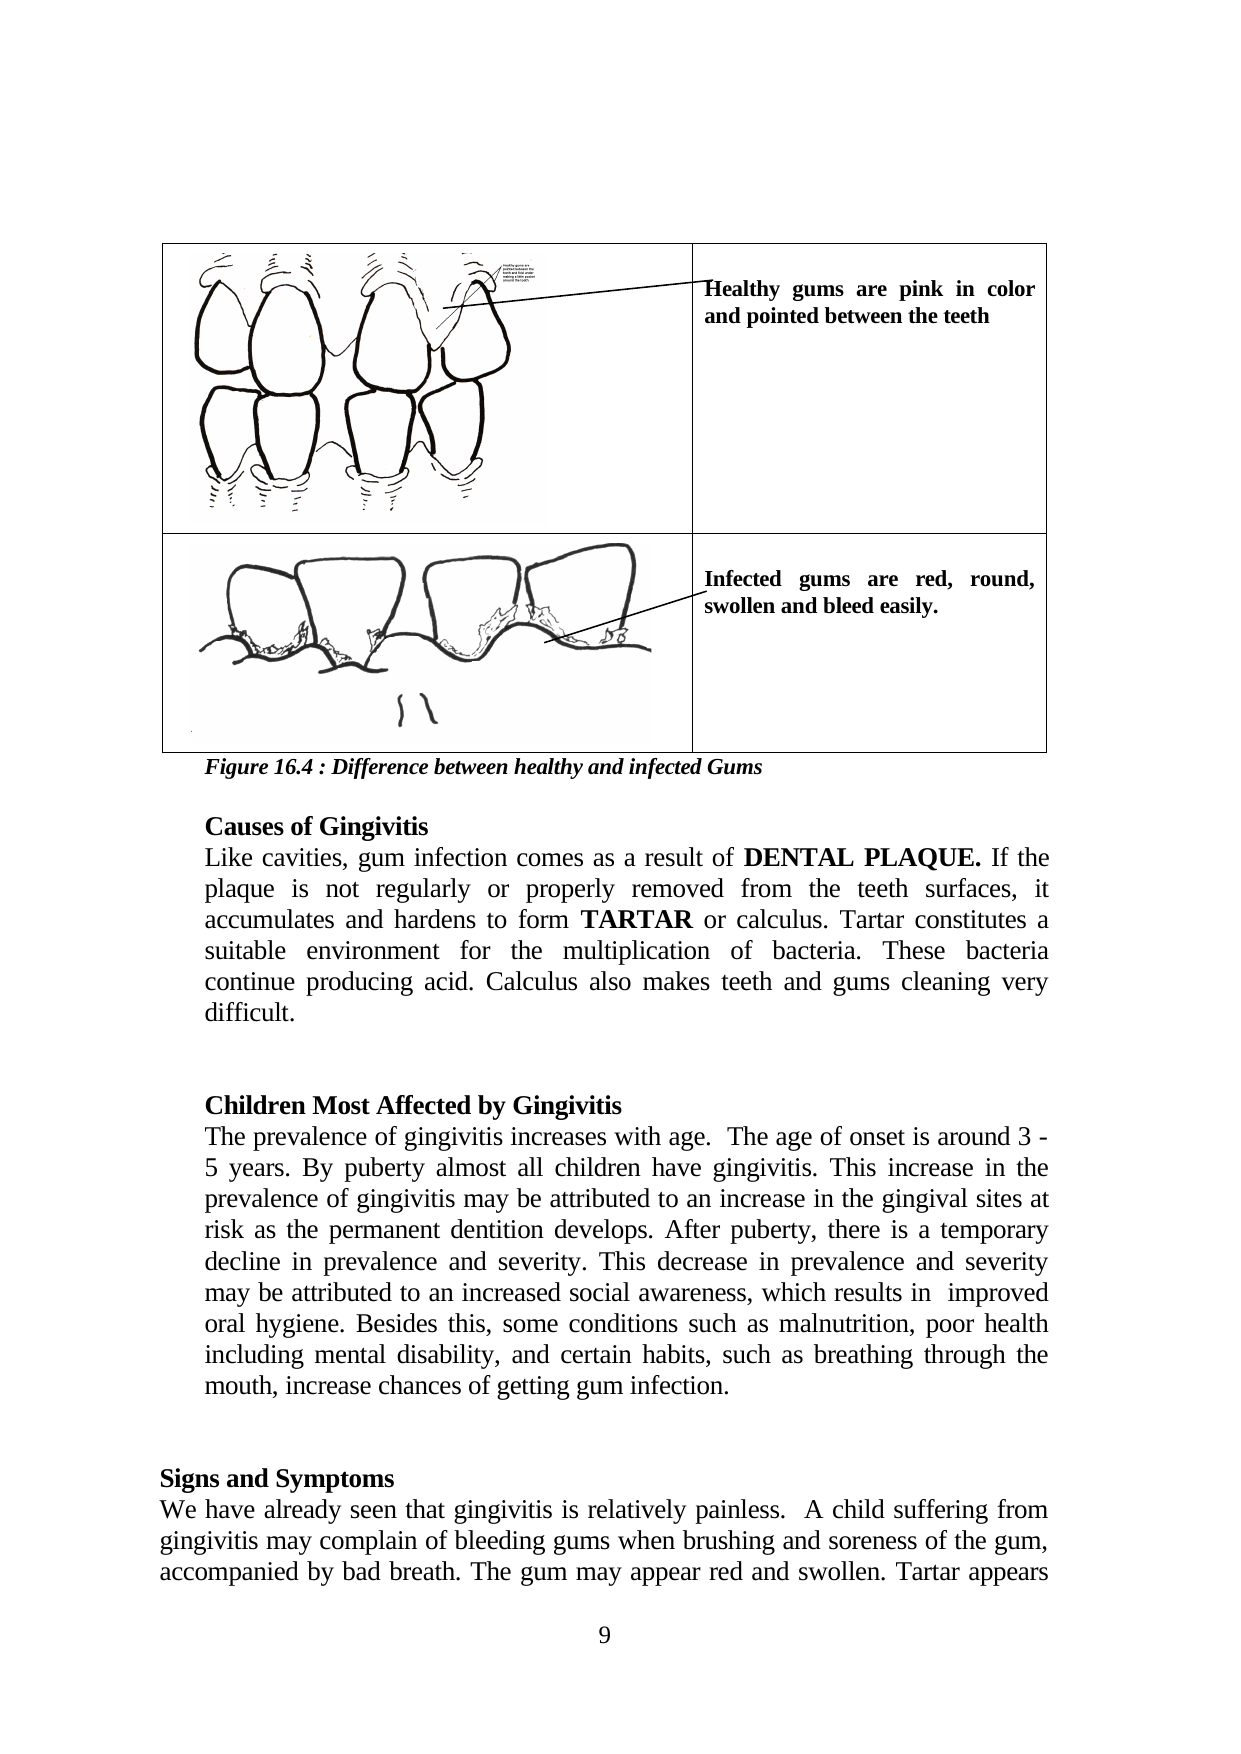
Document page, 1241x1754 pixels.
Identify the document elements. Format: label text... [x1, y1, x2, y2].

text Children Most Affected by Gingivitis [204, 1090, 1049, 1121]
table_cell [163, 534, 692, 752]
picture [190, 543, 652, 743]
table_header [163, 244, 692, 533]
text Signs and Symptoms [159, 1462, 1049, 1493]
table_header Healthy gums are pink in color and pointed between the teeth [693, 244, 1046, 533]
text Figure 16.4 : Difference between healthy and infected Gums [204, 753, 1049, 779]
picture [190, 253, 549, 525]
text We have already seen that gingivitis is relatively painless. A child suffering from gingivitis may complain of bleeding gums when brushing and soreness of the gum, accompanied by bad breath. The gum may appear red and swollen. Tartar appears [159, 1493, 1049, 1586]
table_cell Infected gums are red, round, swollen and bleed easily. [693, 534, 1046, 752]
text Causes of Gingivitis [204, 810, 1049, 841]
text Like cavities, gum infection comes as a result of DENTAL PLAQUE. If the plaque is not regularly or properly removed from the teeth surfaces, it accumulates and hardens to form TARTAR or calculus. Tartar constitutes a suitable environment for the multiplication of bacteria. These bacteria continue producing acid. Calculus also makes teeth and gums cleaning very difficult. [204, 841, 1049, 1028]
text The prevalence of gingivitis increases with age. The age of onset is around 3 - 5 years. By puberty almost all children have gingivitis. This increase in the prevalence of gingivitis may be attributed to an increase in the gingival sites at risk as the permanent dentition develops. After puberty, there is a temporary decline in prevalence and severity. This decrease in prevalence and severity may be attributed to an increased social awareness, which results in improved oral hygiene. Besides this, some conditions such as malnutrition, poor health including mental disability, and certain habits, such as breathing through the mouth, increase chances of getting gum infection. [204, 1121, 1049, 1400]
